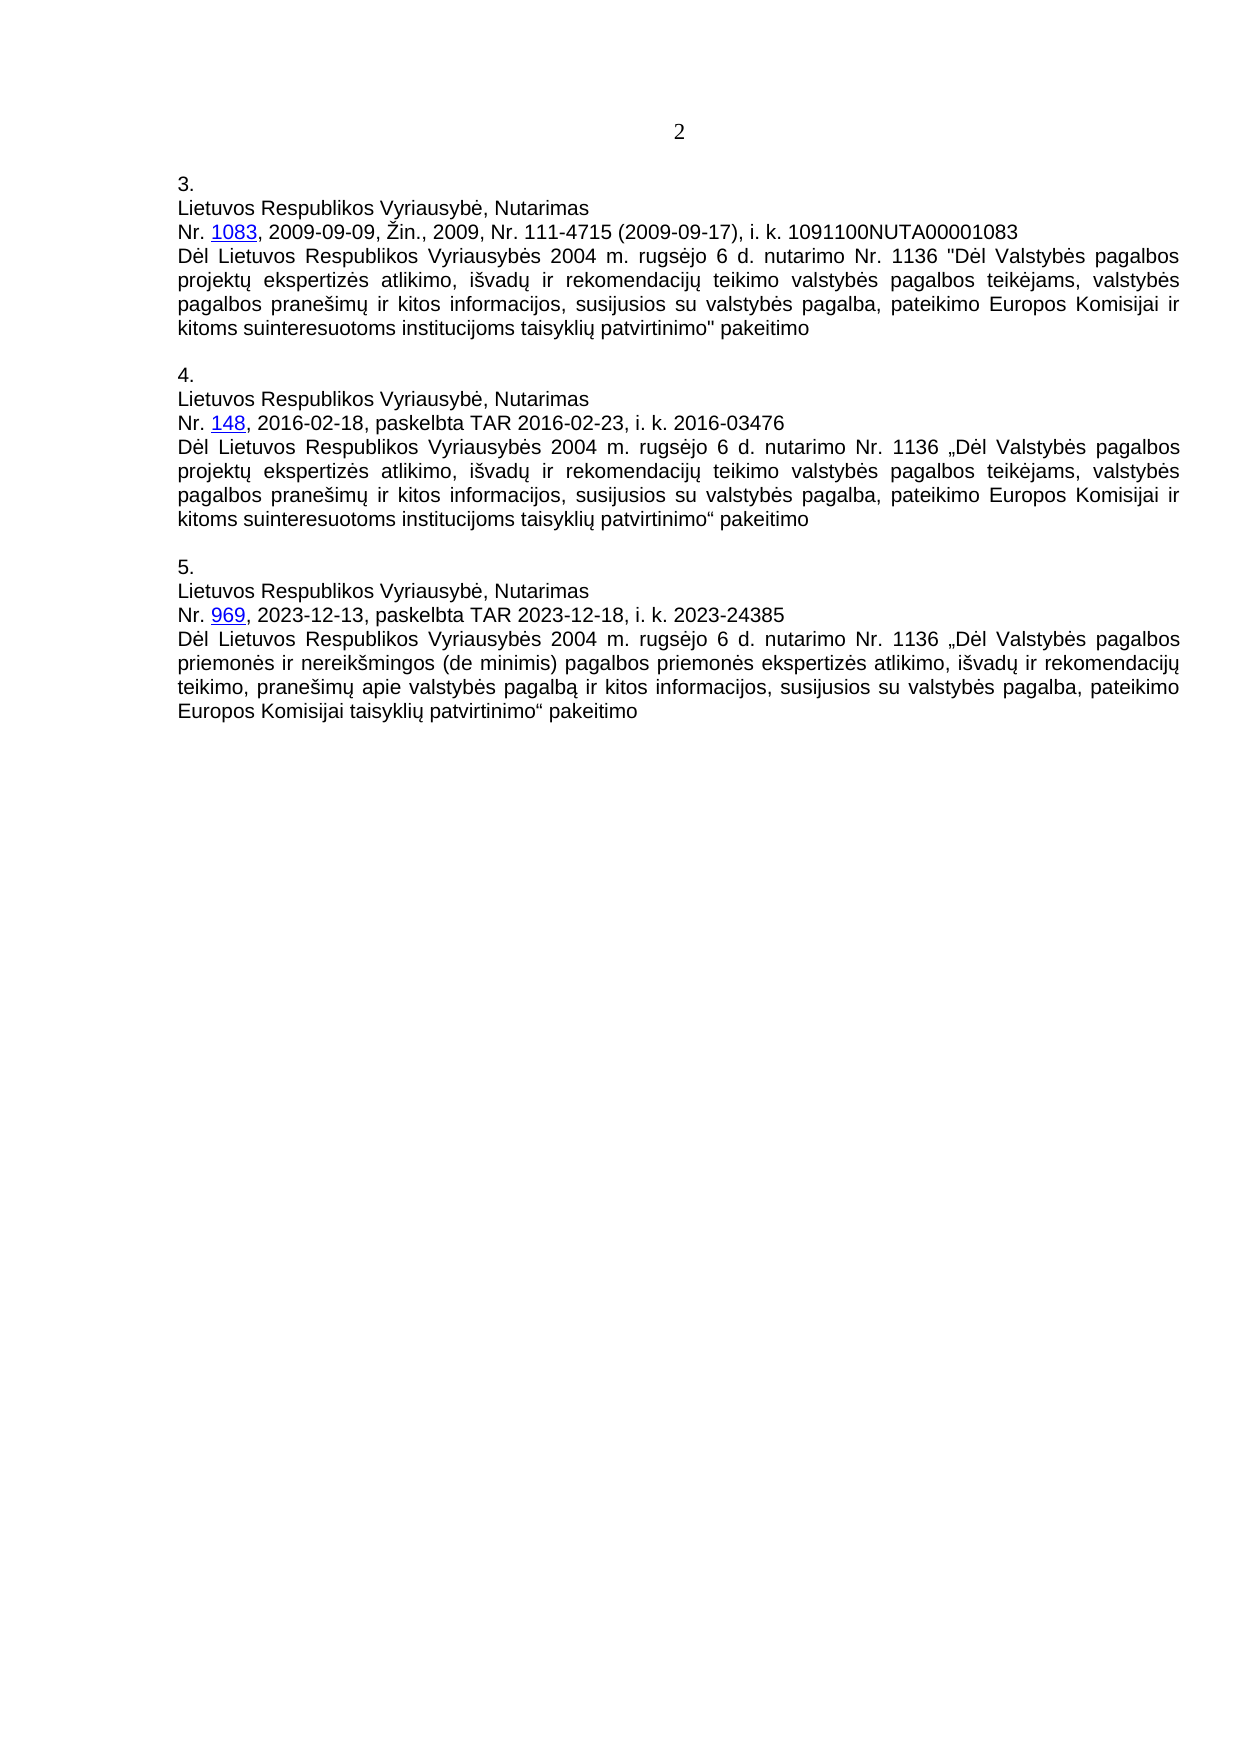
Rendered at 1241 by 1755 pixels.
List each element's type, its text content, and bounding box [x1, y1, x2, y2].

text Nr. 1083, 2009-09-09, Žin., 2009, Nr. 111-4715 (2009-09-17), i. k. 1091100NUTA00001083 [177, 219, 1181, 243]
text Dėl Lietuvos Respublikos Vyriausybės 2004 m. rugsėjo 6 d. nutarimo Nr. 1136 "Dėl Valstybės pagalbos projektų ekspertizės atlikimo, išvadų ir rekomendacijų teikimo valstybės pagalbos teikėjams, valstybės pagalbos pranešimų ir kitos informacijos, susijusios su valstybės pagalba, pateikimo Europos Komisijai ir kitoms suinteresuotoms institucijoms taisyklių patvirtinimo" pakeitimo [177, 243, 1181, 339]
text Lietuvos Respublikos Vyriausybė, Nutarimas [177, 387, 1181, 411]
text Nr. 969, 2023-12-13, paskelbta TAR 2023-12-18, i. k. 2023-24385 [177, 603, 1181, 627]
text Lietuvos Respublikos Vyriausybė, Nutarimas [177, 579, 1181, 603]
text 5. [177, 555, 1181, 579]
text Dėl Lietuvos Respublikos Vyriausybės 2004 m. rugsėjo 6 d. nutarimo Nr. 1136 „Dėl Valstybės pagalbos priemonės ir nereikšmingos (de minimis) pagalbos priemonės ekspertizės atlikimo, išvadų ir rekomendacijų teikimo, pranešimų apie valstybės pagalbą ir kitos informacijos, susijusios su valstybės pagalba, pateikimo Europos Komisijai taisyklių patvirtinimo“ pakeitimo [177, 627, 1181, 723]
text 3. [177, 172, 1181, 196]
text Dėl Lietuvos Respublikos Vyriausybės 2004 m. rugsėjo 6 d. nutarimo Nr. 1136 „Dėl Valstybės pagalbos projektų ekspertizės atlikimo, išvadų ir rekomendacijų teikimo valstybės pagalbos teikėjams, valstybės pagalbos pranešimų ir kitos informacijos, susijusios su valstybės pagalba, pateikimo Europos Komisijai ir kitoms suinteresuotoms institucijoms taisyklių patvirtinimo“ pakeitimo [177, 435, 1181, 531]
text Nr. 148, 2016-02-18, paskelbta TAR 2016-02-23, i. k. 2016-03476 [177, 411, 1181, 435]
text 4. [177, 363, 1181, 387]
text Lietuvos Respublikos Vyriausybė, Nutarimas [177, 196, 1181, 219]
